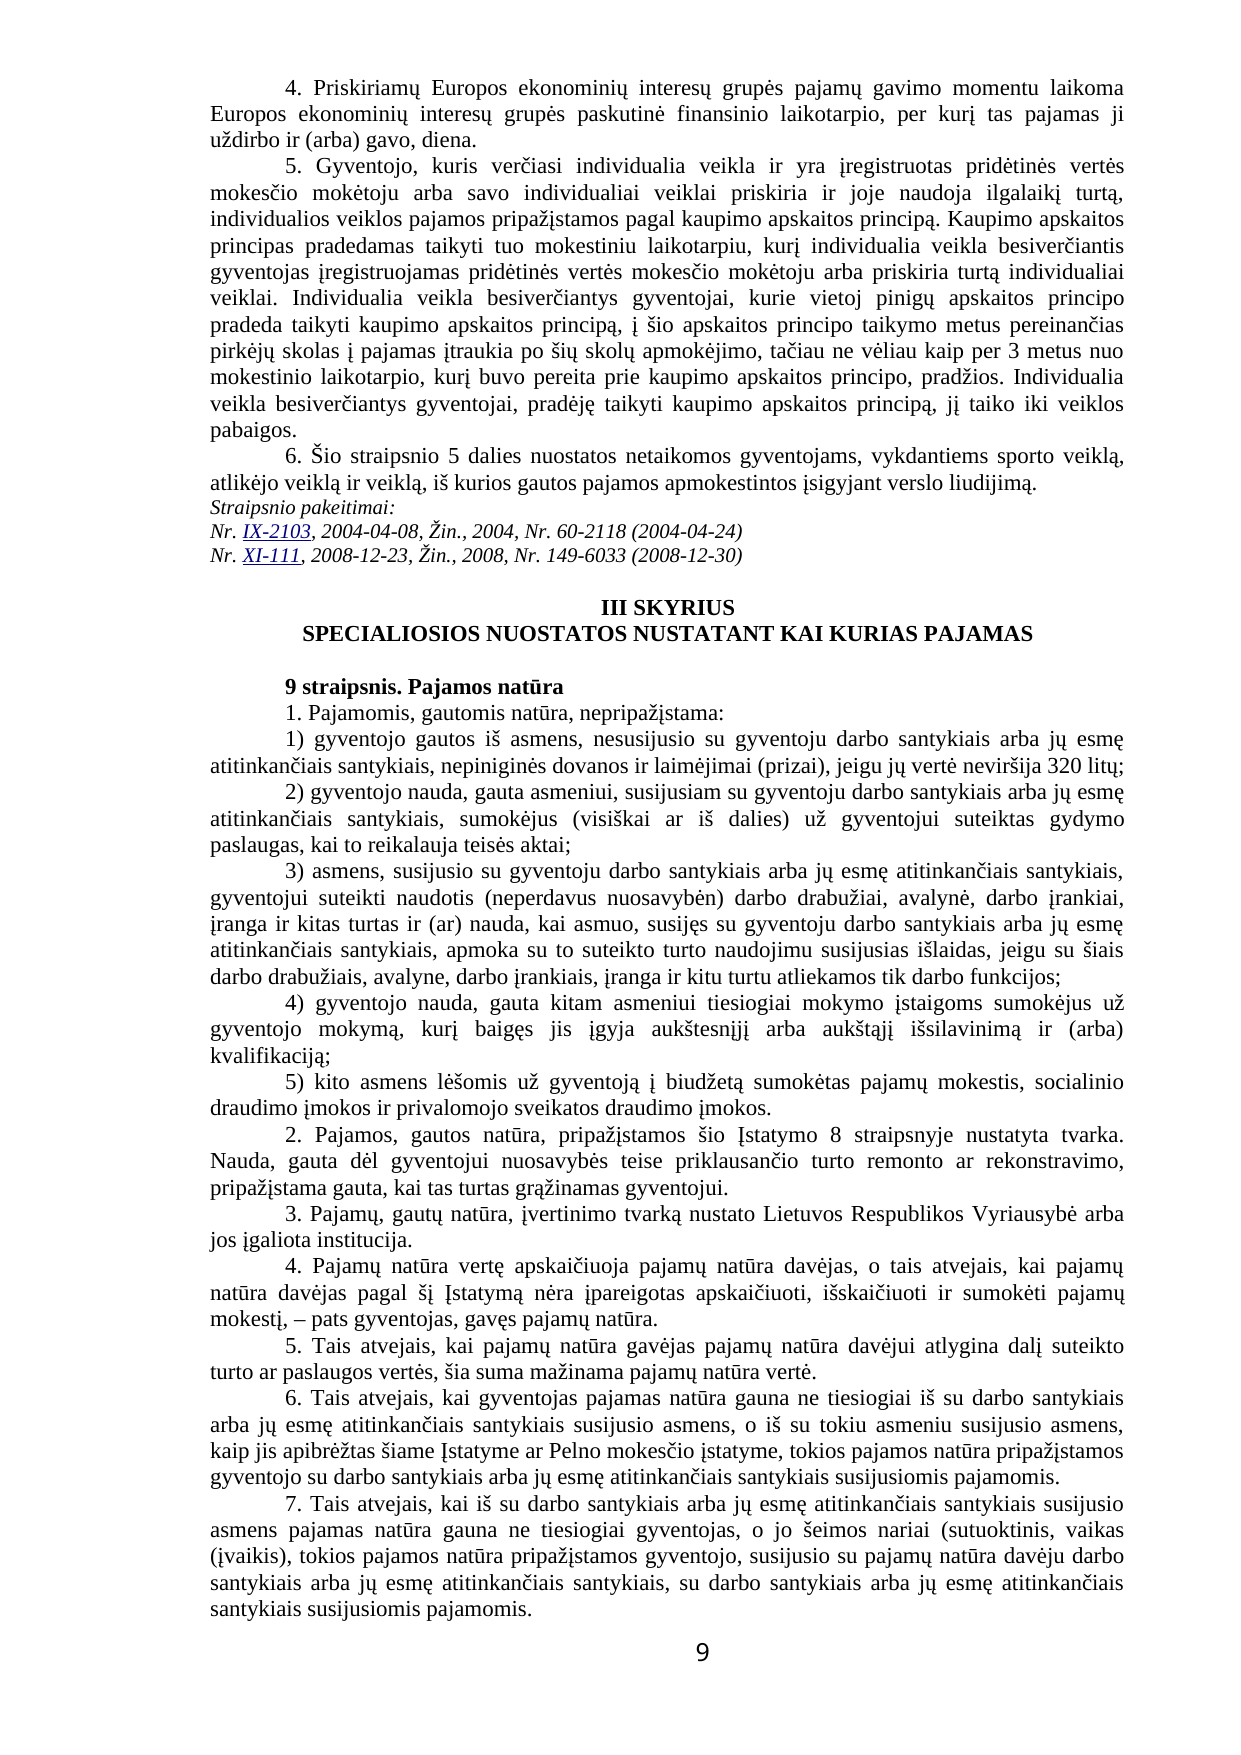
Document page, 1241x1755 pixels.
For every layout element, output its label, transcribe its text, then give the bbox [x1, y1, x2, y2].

text Straipsnio pakeitimai: [210, 495, 1126, 519]
text 1. Pajamomis, gautomis natūra, nepripažįstama: [210, 699, 1126, 726]
text Nr. IX-2103, 2004-04-08, Žin., 2004, Nr. 60-2118 (2004-04-24) [210, 519, 1126, 543]
text 4) gyventojo nauda, gauta kitam asmeniui tiesiogiai mokymo įstaigoms sumokėjus už gyventojo mokymą, kurį baigęs jis įgyja aukštesnįjį arba aukštąjį išsilavinimą ir (arba) kvalifikaciją; [210, 989, 1126, 1068]
subtitle III SKYRIUS [210, 594, 1126, 620]
text 3) asmens, susijusio su gyventoju darbo santykiais arba jų esmę atitinkančiais santykiais, gyventojui suteikti naudotis (neperdavus nuosavybėn) darbo drabužiai, avalynė, darbo įrankiai, įranga ir kitas turtas ir (ar) nauda, kai asmuo, susijęs su gyventoju darbo santykiais arba jų esmę atitinkančiais santykiais, apmoka su to suteikto turto naudojimu susijusias išlaidas, jeigu su šiais darbo drabužiais, avalyne, darbo įrankiais, įranga ir kitu turtu atliekamos tik darbo funkcijos; [210, 857, 1126, 989]
text 9 straipsnis. Pajamos natūra [210, 673, 1126, 699]
text 1) gyventojo gautos iš asmens, nesusijusio su gyventoju darbo santykiais arba jų esmę atitinkančiais santykiais, nepiniginės dovanos ir laimėjimai (prizai), jeigu jų vertė neviršija 320 litų; [210, 726, 1126, 778]
subtitle SPECIALIOSIOS NUOSTATOS NUSTATANT KAI KURIAS PAJAMAS [210, 620, 1126, 646]
text 2) gyventojo nauda, gauta asmeniui, susijusiam su gyventoju darbo santykiais arba jų esmę atitinkančiais santykiais, sumokėjus (visiškai ar iš dalies) už gyventojui suteiktas gydymo paslaugas, kai to reikalauja teisės aktai; [210, 778, 1126, 857]
text 6. Šio straipsnio 5 dalies nuostatos netaikomos gyventojams, vykdantiems sporto veiklą, atlikėjo veiklą ir veiklą, iš kurios gautos pajamos apmokestintos įsigyjant verslo liudijimą. [210, 442, 1126, 495]
text 4. Priskiriamų Europos ekonominių interesų grupės pajamų gavimo momentu laikoma Europos ekonominių interesų grupės paskutinė finansinio laikotarpio, per kurį tas pajamas ji uždirbo ir (arba) gavo, diena. [210, 73, 1126, 153]
text Nr. XI-111, 2008-12-23, Žin., 2008, Nr. 149-6033 (2008-12-30) [210, 543, 1126, 567]
text 7. Tais atvejais, kai iš su darbo santykiais arba jų esmę atitinkančiais santykiais susijusio asmens pajamas natūra gauna ne tiesiogiai gyventojas, o jo šeimos nariai (sutuoktinis, vaikas (įvaikis), tokios pajamos natūra pripažįstamos gyventojo, susijusio su pajamų natūra davėju darbo santykiais arba jų esmę atitinkančiais santykiais, su darbo santykiais arba jų esmę atitinkančiais santykiais susijusiomis pajamomis. [210, 1490, 1126, 1622]
text 5. Gyventojo, kuris verčiasi individualia veikla ir yra įregistruotas pridėtinės vertės mokesčio mokėtoju arba savo individualiai veiklai priskiria ir joje naudoja ilgalaikį turtą, individualios veiklos pajamos pripažįstamos pagal kaupimo apskaitos principą. Kaupimo apskaitos principas pradedamas taikyti tuo mokestiniu laikotarpiu, kurį individualia veikla besiverčiantis gyventojas įregistruojamas pridėtinės vertės mokesčio mokėtoju arba priskiria turtą individualiai veiklai. Individualia veikla besiverčiantys gyventojai, kurie vietoj pinigų apskaitos principo pradeda taikyti kaupimo apskaitos principą, į šio apskaitos principo taikymo metus pereinančias pirkėjų skolas į pajamas įtraukia po šių skolų apmokėjimo, tačiau ne vėliau kaip per 3 metus nuo mokestinio laikotarpio, kurį buvo pereita prie kaupimo apskaitos principo, pradžios. Individualia veikla besiverčiantys gyventojai, pradėję taikyti kaupimo apskaitos principą, jį taiko iki veiklos pabaigos. [210, 153, 1126, 442]
text 5) kito asmens lėšomis už gyventoją į biudžetą sumokėtas pajamų mokestis, socialinio draudimo įmokos ir privalomojo sveikatos draudimo įmokos. [210, 1068, 1126, 1121]
text 4. Pajamų natūra vertę apskaičiuoja pajamų natūra davėjas, o tais atvejais, kai pajamų natūra davėjas pagal šį Įstatymą nėra įpareigotas apskaičiuoti, išskaičiuoti ir sumokėti pajamų mokestį, – pats gyventojas, gavęs pajamų natūra. [210, 1253, 1126, 1332]
text 6. Tais atvejais, kai gyventojas pajamas natūra gauna ne tiesiogiai iš su darbo santykiais arba jų esmę atitinkančiais santykiais susijusio asmens, o iš su tokiu asmeniu susijusio asmens, kaip jis apibrėžtas šiame Įstatyme ar Pelno mokesčio įstatyme, tokios pajamos natūra pripažįstamos gyventojo su darbo santykiais arba jų esmę atitinkančiais santykiais susijusiomis pajamomis. [210, 1384, 1126, 1490]
text 2. Pajamos, gautos natūra, pripažįstamos šio Įstatymo 8 straipsnyje nustatyta tvarka. Nauda, gauta dėl gyventojui nuosavybės teise priklausančio turto remonto ar rekonstravimo, pripažįstama gauta, kai tas turtas grąžinamas gyventojui. [210, 1121, 1126, 1200]
text 3. Pajamų, gautų natūra, įvertinimo tvarką nustato Lietuvos Respublikos Vyriausybė arba jos įgaliota institucija. [210, 1200, 1126, 1253]
text 5. Tais atvejais, kai pajamų natūra gavėjas pajamų natūra davėjui atlygina dalį suteikto turto ar paslaugos vertės, šia suma mažinama pajamų natūra vertė. [210, 1332, 1126, 1384]
